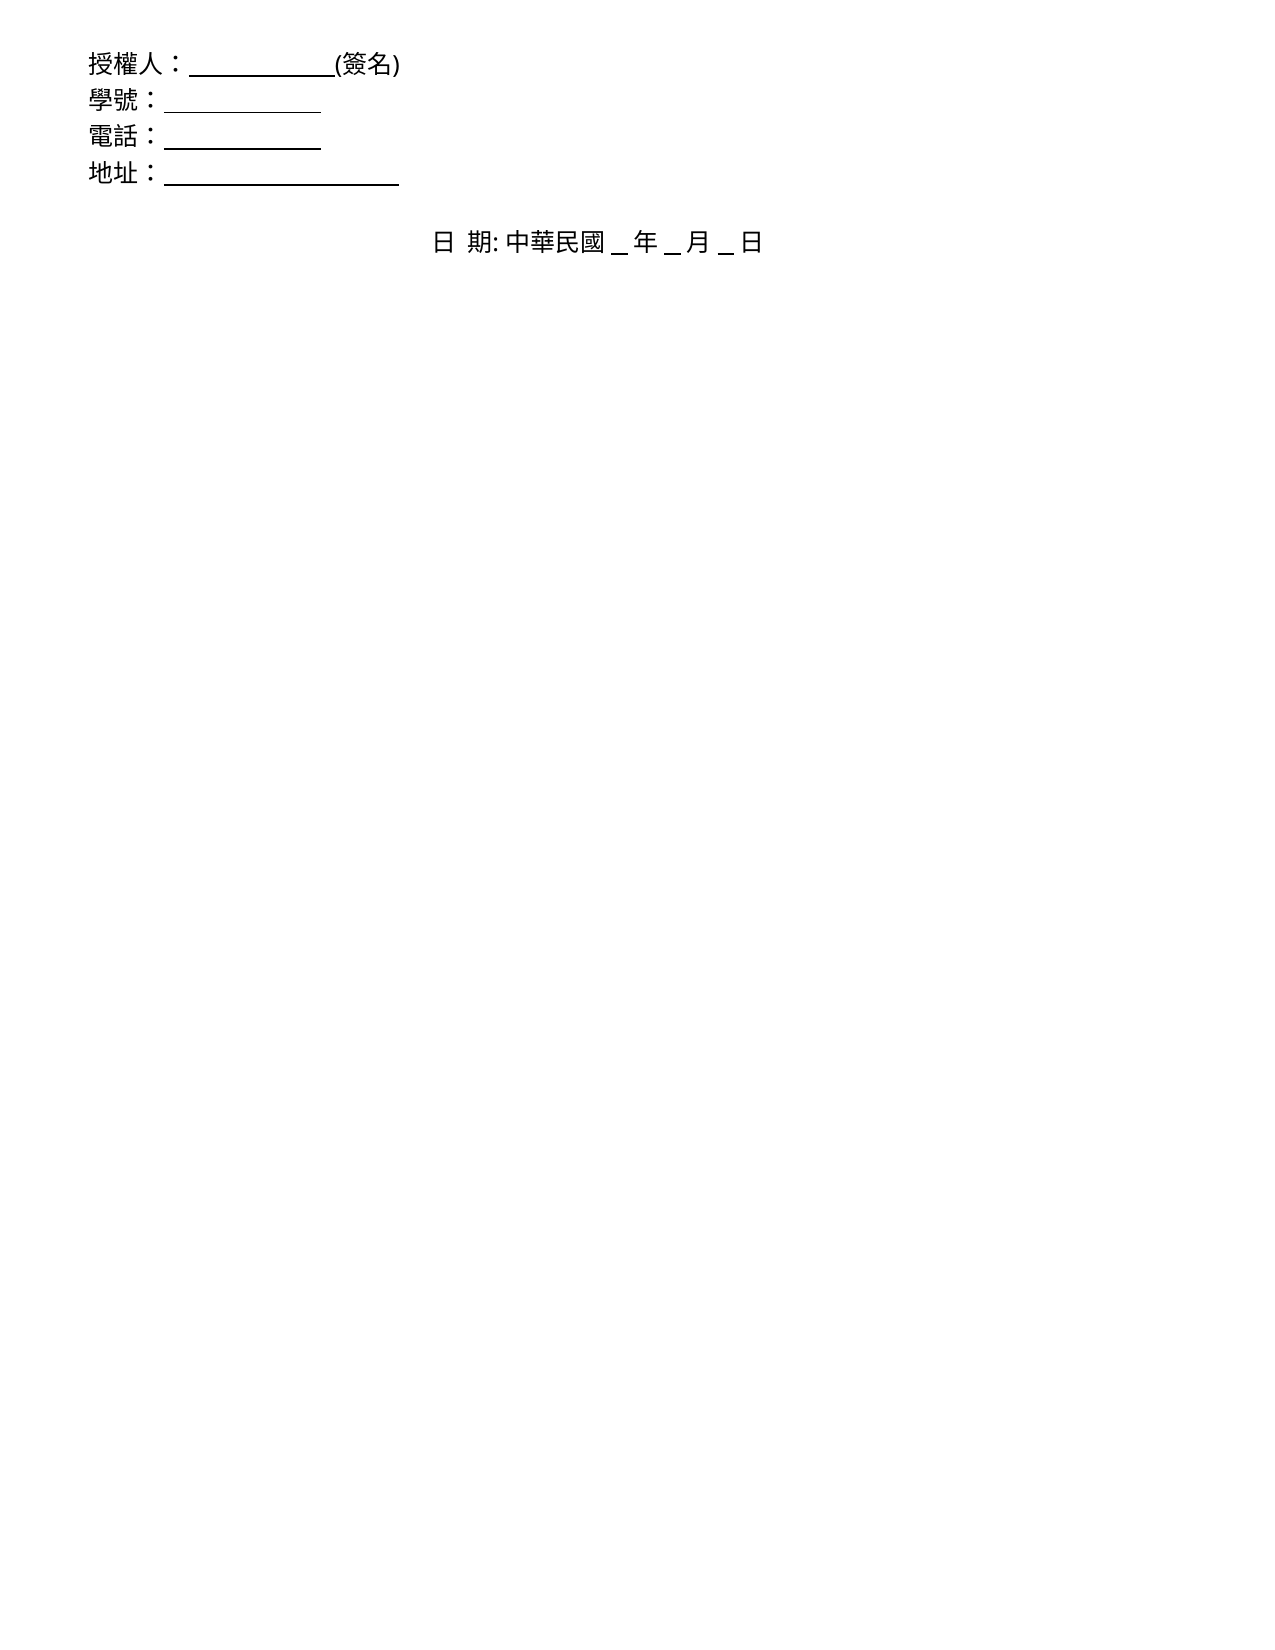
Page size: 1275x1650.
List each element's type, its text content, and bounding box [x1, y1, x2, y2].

text 授權人： (簽名) 學號： 電話： [89, 44, 1196, 153]
text 地址： [89, 153, 1196, 218]
text 日 期: 中華民國 年 月 日 [89, 218, 1196, 260]
